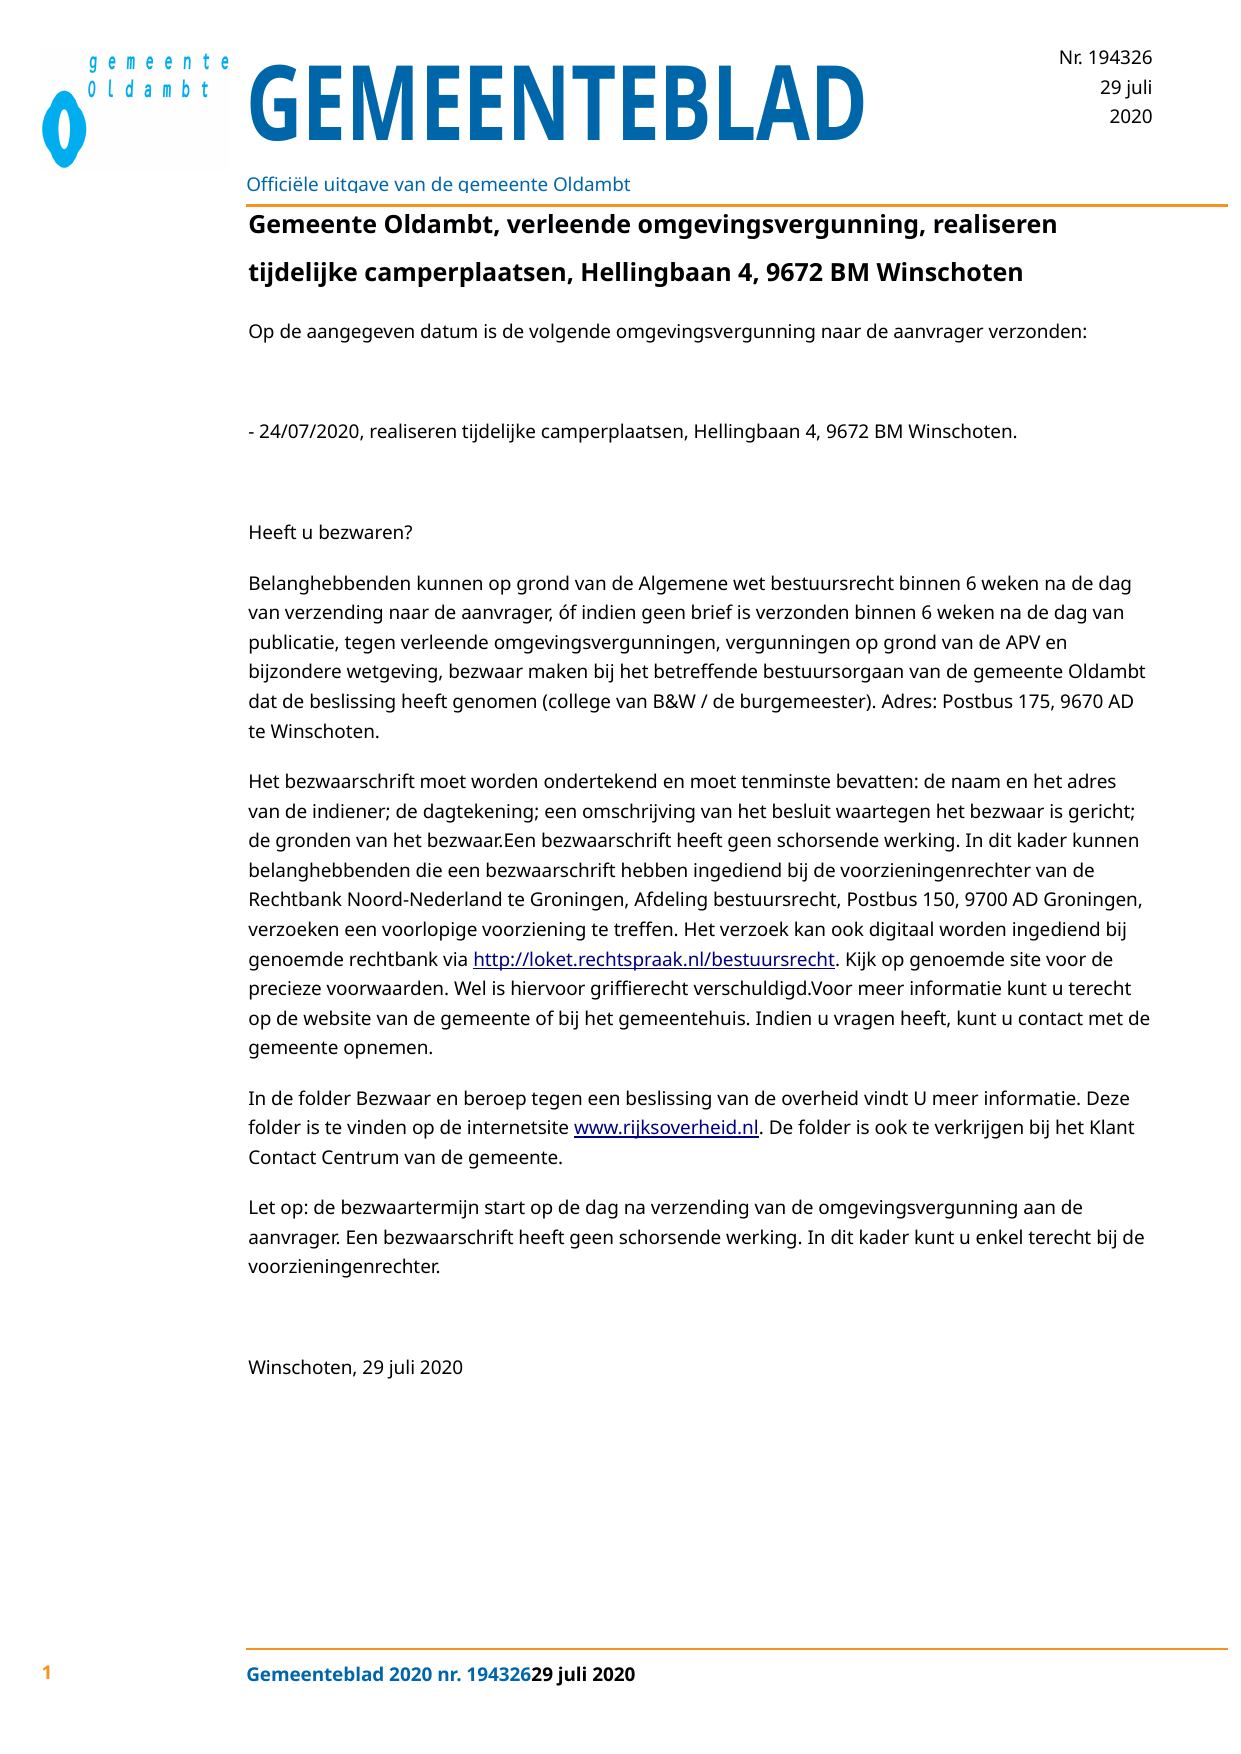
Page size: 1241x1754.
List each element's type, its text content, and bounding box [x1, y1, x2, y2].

text - 24/07/2020, realiseren tijdelijke camperplaatsen, Hellingbaan 4, 9672 BM Winschoten. [248, 419, 1152, 444]
text Het bezwaarschrift moet worden ondertekend en moet tenminste bevatten: de naam en het adres van de indiener; de dagtekening; een omschrijving van het besluit waartegen het bezwaar is gericht; de gronden van het bezwaar.Een bezwaarschrift heeft geen schorsende werking. In dit kader kunnen belanghebbenden die een bezwaarschrift hebben ingediend bij de voorzieningenrechter van de Rechtbank Noord-Nederland te Groningen, Afdeling bestuursrecht, Postbus 150, 9700 AD Groningen, verzoeken een voorlopige voorziening te treffen. Het verzoek kan ook digitaal worden ingediend bij genoemde rechtbank via http://loket.rechtspraak.nl/bestuursrecht. Kijk op genoemde site voor de precieze voorwaarden. Wel is hiervoor griffierecht verschuldigd.Voor meer informatie kunt u terecht op de website van de gemeente of bij het gemeentehuis. Indien u vragen heeft, kunt u contact met de gemeente opnemen. [248, 768, 1152, 1060]
text Let op: de bezwaartermijn start op de dag na verzending van de omgevingsvergunning aan de aanvrager. Een bezwaarschrift heeft geen schorsende werking. In dit kader kunt u enkel terecht bij de voorzieningenrechter. [248, 1194, 1152, 1279]
text In de folder Bezwaar en beroep tegen een beslissing van de overheid vindt U meer informatie. Deze folder is te vinden op de internetsite www.rijksoverheid.nl. De folder is ook te verkrijgen bij het Klant Contact Centrum van de gemeente. [248, 1085, 1152, 1170]
text Winschoten, 29 juli 2020 [248, 1354, 1152, 1380]
text Heeft u bezwaren? [248, 519, 1152, 545]
text Op de aangegeven datum is de volgende omgevingsvergunning naar de aanvrager verzonden: [248, 318, 1152, 344]
picture [41, 47, 231, 172]
text Gemeente Oldambt, verleende omgevingsvergunning, realiseren tijdelijke camperplaatsen, Hellingbaan 4, 9672 BM Winschoten [248, 207, 1152, 288]
text Belanghebbenden kunnen op grond van de Algemene wet bestuursrecht binnen 6 weken na de dag van verzending naar de aanvrager, óf indien geen brief is verzonden binnen 6 weken na de dag van publicatie, tegen verleende omgevingsvergunningen, vergunningen op grond van de APV en bijzondere wetgeving, bezwaar maken bij het betreffende bestuursorgaan van de gemeente Oldambt dat de beslissing heeft genomen (college van B&W / de burgemeester). Adres: Postbus 175, 9670 AD te Winschoten. [248, 570, 1152, 744]
